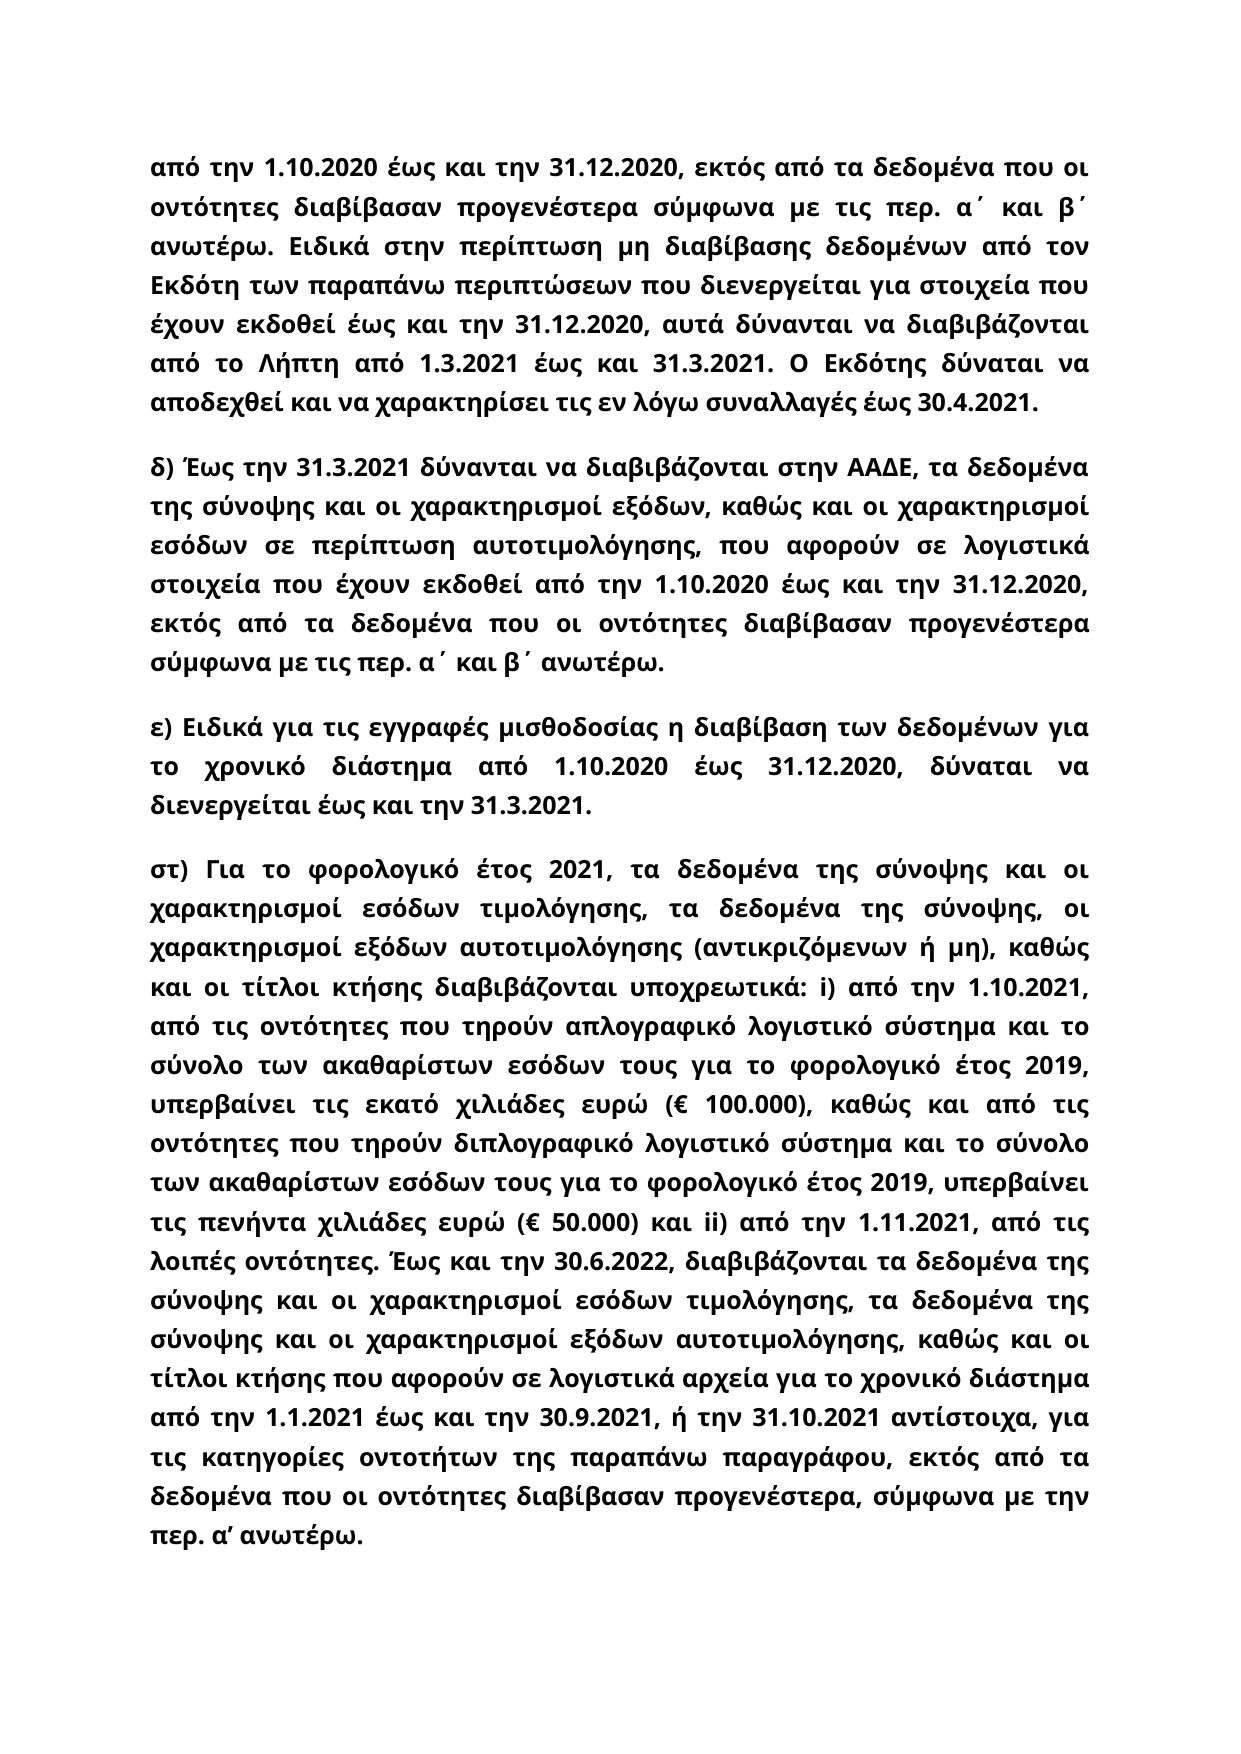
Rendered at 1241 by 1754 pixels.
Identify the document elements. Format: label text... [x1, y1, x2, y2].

text ε) Ειδικά για τις εγγραφές μισθοδοσίας η διαβίβαση των δεδομένων για το χρονικό διάστημα από 1.10.2020 έως 31.12.2020, δύναται να διενεργείται έως και την 31.3.2021. [150, 709, 1090, 822]
text δ) Έως την 31.3.2021 δύνανται να διαβιβάζονται στην ΑΑΔΕ, τα δεδομένα της σύνοψης και οι χαρακτηρισμοί εξόδων, καθώς και οι χαρακτηρισμοί εσόδων σε περίπτωση αυτοτιμολόγησης, που αφορούν σε λογιστικά στοιχεία που έχουν εκδοθεί από την 1.10.2020 έως και την 31.12.2020, εκτός από τα δεδομένα που οι οντότητες διαβίβασαν προγενέστερα σύμφωνα με τις περ. α΄ και β΄ ανωτέρω. [150, 449, 1090, 679]
text από την 1.10.2020 έως και την 31.12.2020, εκτός από τα δεδομένα που οι οντότητες διαβίβασαν προγενέστερα σύμφωνα με τις περ. α΄ και β΄ ανωτέρω. Ειδικά στην περίπτωση μη διαβίβασης δεδομένων από τον Εκδότη των παραπάνω περιπτώσεων που διενεργείται για στοιχεία που έχουν εκδοθεί έως και την 31.12.2020, αυτά δύνανται να διαβιβάζονται από το Λήπτη από 1.3.2021 έως και 31.3.2021. Ο Εκδότης δύναται να αποδεχθεί και να χαρακτηρίσει τις εν λόγω συναλλαγές έως 30.4.2021. [150, 150, 1090, 419]
text στ) Για το φορολογικό έτος 2021, τα δεδομένα της σύνοψης και οι χαρακτηρισμοί εσόδων τιμολόγησης, τα δεδομένα της σύνοψης, οι χαρακτηρισμοί εξόδων αυτοτιμολόγησης (αντικριζόμενων ή μη), καθώς και οι τίτλοι κτήσης διαβιβάζονται υποχρεωτικά: i) από την 1.10.2021, από τις οντότητες που τηρούν απλογραφικό λογιστικό σύστημα και το σύνολο των ακαθαρίστων εσόδων τους για το φορολογικό έτος 2019, υπερβαίνει τις εκατό χιλιάδες ευρώ (€ 100.000), καθώς και από τις οντότητες που τηρούν διπλογραφικό λογιστικό σύστημα και το σύνολο των ακαθαρίστων εσόδων τους για το φορολογικό έτος 2019, υπερβαίνει τις πενήντα χιλιάδες ευρώ (€ 50.000) και ii) από την 1.11.2021, από τις λοιπές οντότητες. Έως και την 30.6.2022, διαβιβάζονται τα δεδομένα της σύνοψης και οι χαρακτηρισμοί εσόδων τιμολόγησης, τα δεδομένα της σύνοψης και οι χαρακτηρισμοί εξόδων αυτοτιμολόγησης, καθώς και οι τίτλοι κτήσης που αφορούν σε λογιστικά αρχεία για το χρονικό διάστημα από την 1.1.2021 έως και την 30.9.2021, ή την 31.10.2021 αντίστοιχα, για τις κατηγορίες οντοτήτων της παραπάνω παραγράφου, εκτός από τα δεδομένα που οι οντότητες διαβίβασαν προγενέστερα, σύμφωνα με την περ. α’ ανωτέρω. [150, 852, 1090, 1552]
